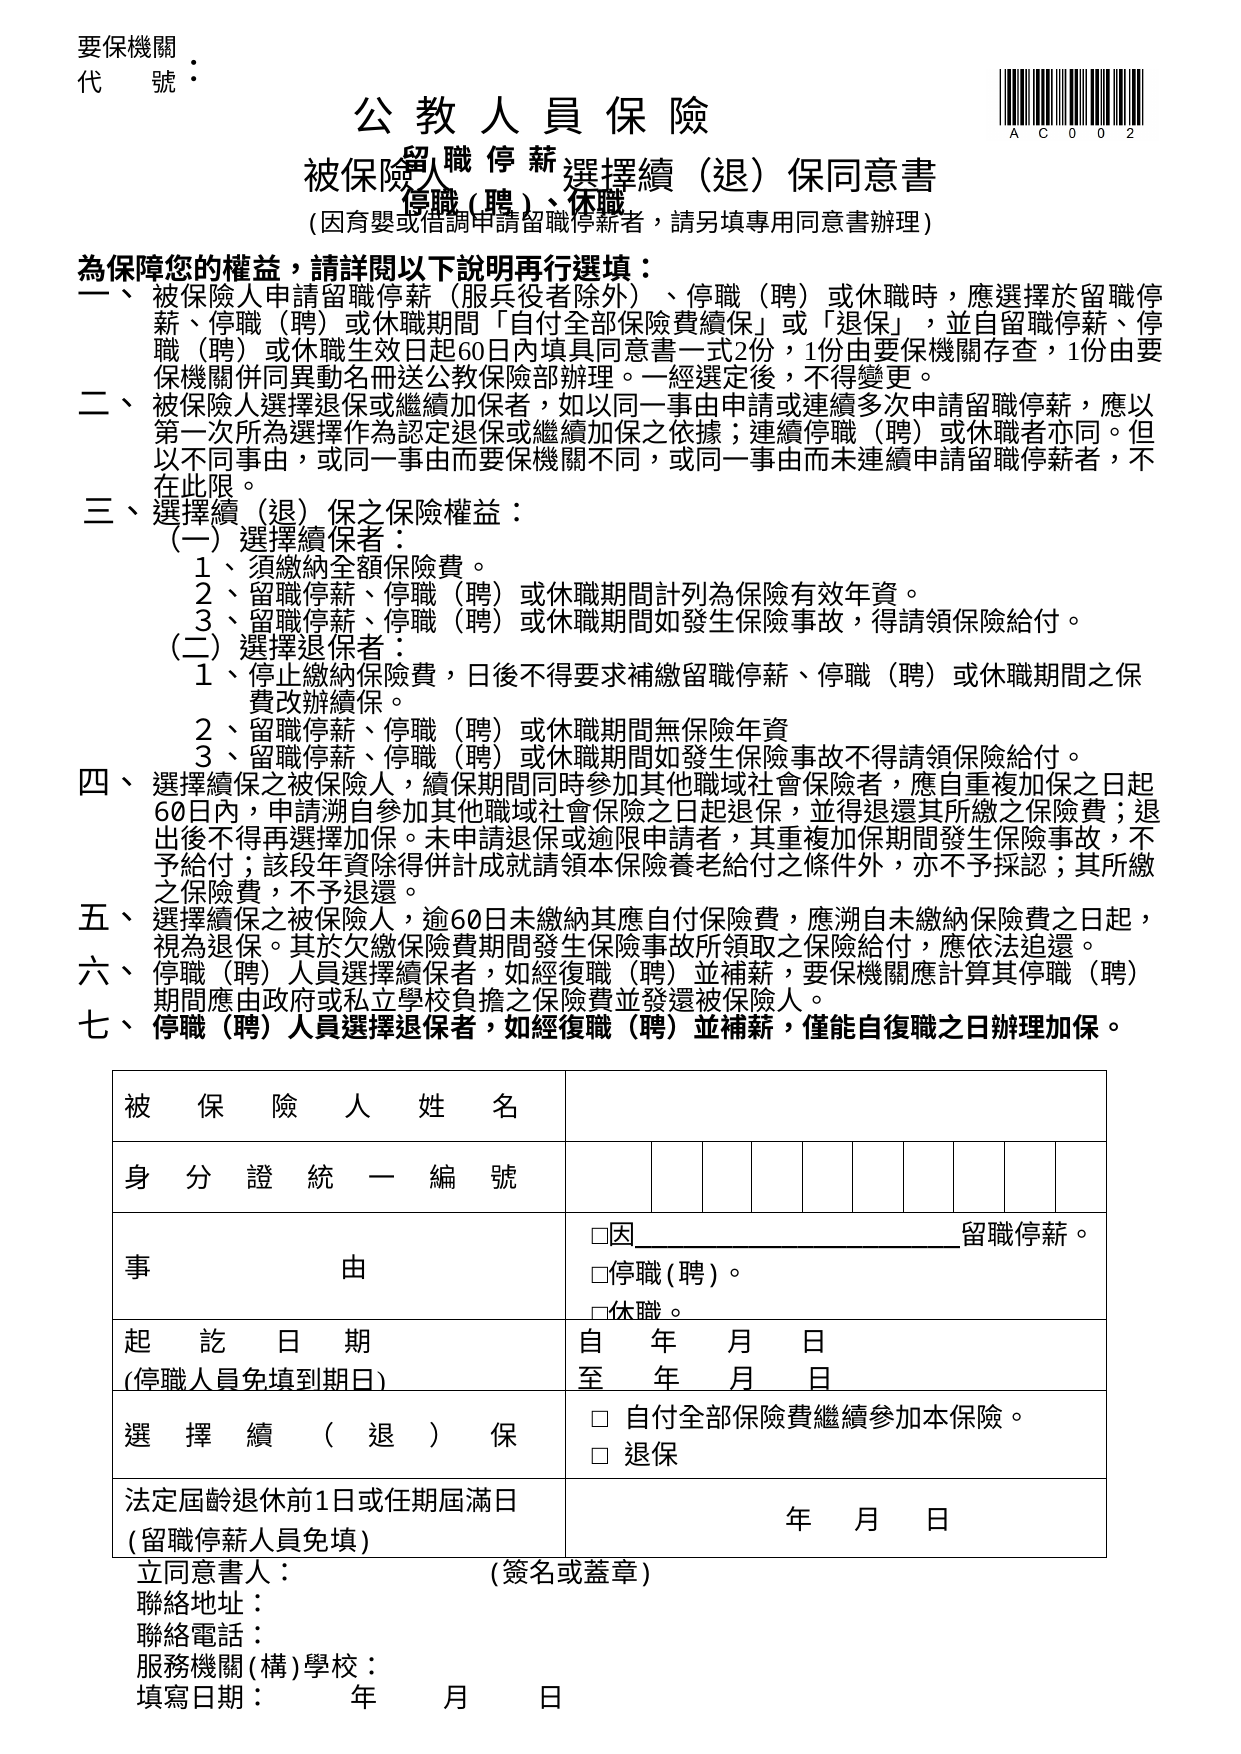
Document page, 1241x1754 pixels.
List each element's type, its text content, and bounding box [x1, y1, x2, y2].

list 選擇續保之被保險人，續保期間同時參加其他職域社會保險者，應自重複加保之日起60日內，申請溯自參加其他職域社會保險之日起退保，並得退還其所繳之保險費；退出後不得再選擇加保。未申請退保或逾限申請者，其重複加保期間發生保險事故，不予給付；該段年資除得併計成就請領本保險養老給付之條件外，亦不予採認；其所繳之保險費，不予退還。 [77, 772, 1163, 908]
table_cell [1056, 1142, 1106, 1212]
list 停止繳納保險費，日後不得要求補繳留職停薪、停職（聘）或休職期間之保費改辦續保。 [189, 664, 1163, 718]
table_cell [853, 1142, 903, 1212]
table_cell 法定屆齡退休前1日或任期屆滿日 (留職停薪人員免填) [113, 1479, 565, 1557]
list 停職（聘）人員選擇退保者，如經復職（聘）並補薪，僅能自復職之日辦理加保。 [77, 1016, 1163, 1043]
text 公 教 人 員 保 險 [77, 98, 986, 140]
table_cell [652, 1142, 702, 1212]
list （一）選擇續保者： [114, 529, 1163, 556]
text 聯絡地址： [136, 1589, 1163, 1620]
text 服務機關(構)學校： [136, 1651, 1163, 1683]
table_cell 年 月 日 [566, 1479, 1106, 1557]
text 聯絡電話： [136, 1620, 1163, 1651]
text 要保機關代 號： [77, 30, 1163, 98]
table_cell [1005, 1142, 1055, 1212]
table_cell 起 訖 日 期 (停職人員免填到期日) [113, 1320, 565, 1390]
table_cell 自 年 月 日 至 年 月 日 [566, 1320, 1106, 1390]
table_cell [752, 1142, 802, 1212]
table_cell [954, 1142, 1004, 1212]
text 填寫日期： 年 月 日 [136, 1683, 1163, 1714]
list 停職（聘）人員選擇續保者，如經復職（聘）並補薪，要保機關應計算其停職（聘）期間應由政府或私立學校負擔之保險費並發還被保險人。 [77, 962, 1163, 1016]
table_header [566, 1071, 1106, 1141]
text (因育嬰或借調申請留職停薪者，請另填專用同意書辦理) [77, 198, 1163, 239]
list 被保險人申請留職停薪（服兵役者除外）、停職（聘）或休職時，應選擇於留職停薪、停職（聘）或休職期間「自付全部保險費續保」或「退保」，並自留職停薪、停職（聘）或休職生效日起60日內填具同意書一式2份，1份由要保機關存查，1份由要保機關併同異動名冊送公教保險部辦理。一經選定後，不得變更。 [77, 285, 1163, 393]
list 選擇續保之被保險人，逾60日未繳納其應自付保險費，應溯自未繳納保險費之日起，視為退保。其於欠繳保險費期間發生保險事故所領取之保險給付，應依法追還。 [77, 908, 1163, 962]
list 留職停薪、停職（聘）或休職期間無保險年資 [189, 718, 1163, 745]
table_cell 身分證統一編號 [113, 1142, 565, 1212]
table_cell 事 由 [113, 1213, 565, 1319]
list （二）選擇退保者： [114, 637, 1163, 664]
list 留職停薪、停職（聘）或休職期間如發生保險事故不得請領保險給付。 [189, 745, 1163, 772]
text 被保險人 選擇續（退）保同意書 [77, 156, 1163, 198]
table_header 被保險人姓名 [113, 1071, 565, 1141]
list 選擇續（退）保之保險權益： [83, 502, 1163, 529]
table_cell □因____________________留職停薪。 □停職(聘)。 □休職。 [566, 1213, 1106, 1319]
table_cell [566, 1142, 651, 1212]
text 立同意書人： (簽名或蓋章) [136, 1558, 1163, 1589]
table_cell [803, 1142, 852, 1212]
text 為保障您的權益，請詳閱以下說明再行選填： [77, 256, 1163, 285]
list 須繳納全額保險費。 [189, 556, 1163, 583]
table_cell 選擇續（退）保 [113, 1391, 565, 1478]
table_cell □ 自付全部保險費繼續參加本保險。 □ 退保 [566, 1391, 1106, 1478]
list 留職停薪、停職（聘）或休職期間如發生保險事故，得請領保險給付。 [189, 610, 1163, 637]
table_cell [904, 1142, 953, 1212]
list 被保險人選擇退保或繼續加保者，如以同一事由申請或連續多次申請留職停薪，應以第一次所為選擇作為認定退保或繼續加保之依據；連續停職（聘）或休職者亦同。但以不同事由，或同一事由而要保機關不同，或同一事由而未連續申請留職停薪者，不在此限。 [77, 393, 1163, 502]
picture [986, 69, 1159, 141]
list 留職停薪、停職（聘）或休職期間計列為保險有效年資。 [189, 583, 1163, 610]
table_cell [703, 1142, 751, 1212]
